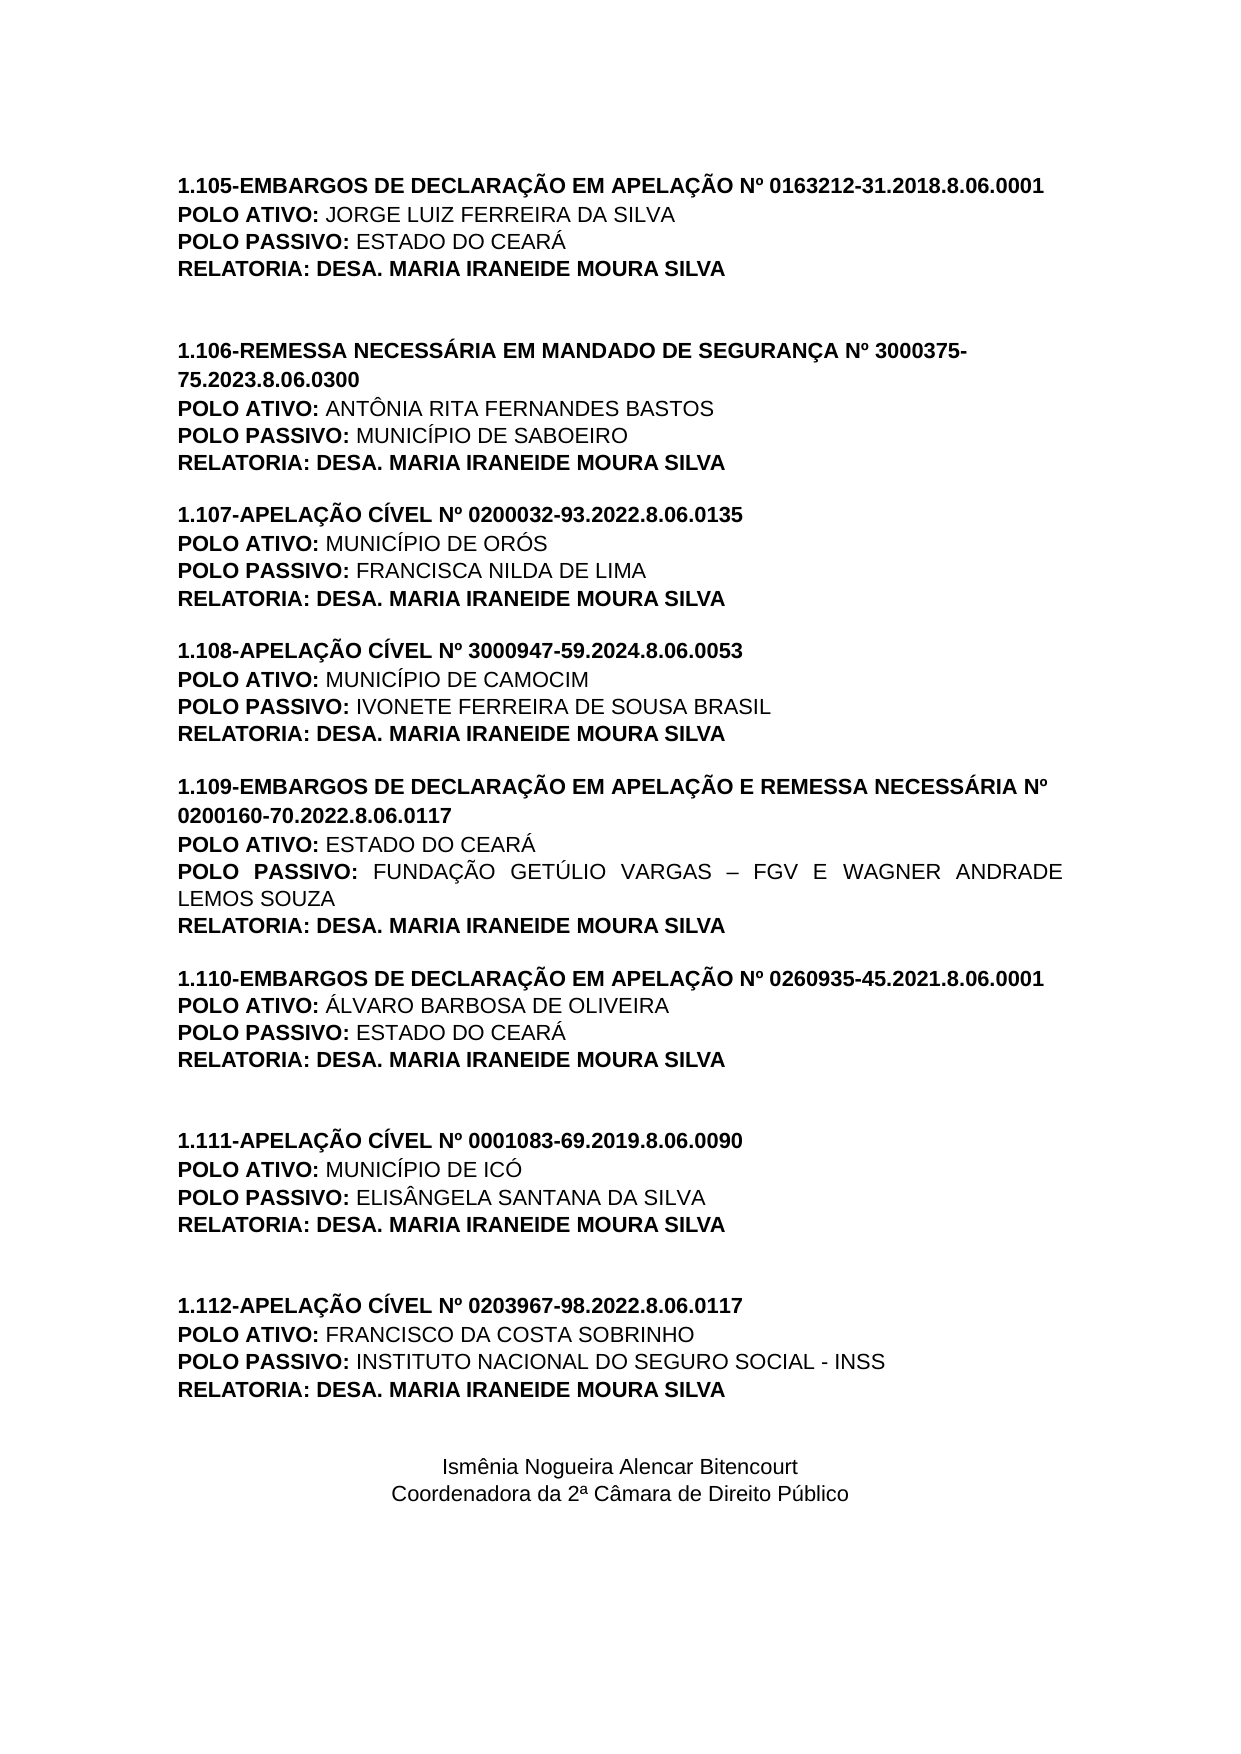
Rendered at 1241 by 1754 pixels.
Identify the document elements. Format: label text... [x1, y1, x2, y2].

text Ismênia Nogueira Alencar Bitencourt [177, 1454, 1063, 1479]
text RELATORIA: DESA. MARIA IRANEIDE MOURA SILVA [177, 1376, 1063, 1402]
text POLO PASSIVO: ESTADO DO CEARÁ [177, 229, 1063, 254]
text POLO PASSIVO: FUNDAÇÃO GETÚLIO VARGAS – FGV E WAGNER ANDRADE LEMOS SOUZA [177, 859, 1063, 911]
text POLO PASSIVO: ESTADO DO CEARÁ [177, 1020, 1063, 1045]
text 1.112-APELAÇÃO CÍVEL Nº 0203967-98.2022.8.06.0117 [177, 1293, 1063, 1318]
text RELATORIA: DESA. MARIA IRANEIDE MOURA SILVA [177, 1212, 1063, 1237]
text Coordenadora da 2ª Câmara de Direito Público [177, 1481, 1063, 1506]
text POLO PASSIVO: FRANCISCA NILDA DE LIMA [177, 558, 1063, 583]
text RELATORIA: DESA. MARIA IRANEIDE MOURA SILVA [177, 913, 1063, 938]
text 1.111-APELAÇÃO CÍVEL Nº 0001083-69.2019.8.06.0090 [177, 1128, 1063, 1154]
text 1.110-EMBARGOS DE DECLARAÇÃO EM APELAÇÃO Nº 0260935-45.2021.8.06.0001 [177, 966, 1063, 991]
text RELATORIA: DESA. MARIA IRANEIDE MOURA SILVA [177, 256, 1063, 281]
text POLO ATIVO: ANTÔNIA RITA FERNANDES BASTOS [177, 395, 1063, 421]
text RELATORIA: DESA. MARIA IRANEIDE MOURA SILVA [177, 450, 1063, 475]
text POLO ATIVO: ÁLVARO BARBOSA DE OLIVEIRA [177, 993, 1063, 1018]
text 1.107-APELAÇÃO CÍVEL Nº 0200032-93.2022.8.06.0135 [177, 502, 1063, 527]
text RELATORIA: DESA. MARIA IRANEIDE MOURA SILVA [177, 1047, 1063, 1072]
text POLO PASSIVO: MUNICÍPIO DE SABOEIRO [177, 423, 1063, 448]
text RELATORIA: DESA. MARIA IRANEIDE MOURA SILVA [177, 721, 1063, 746]
text RELATORIA: DESA. MARIA IRANEIDE MOURA SILVA [177, 586, 1063, 611]
text POLO ATIVO: MUNICÍPIO DE ORÓS [177, 531, 1063, 556]
text POLO ATIVO: MUNICÍPIO DE CAMOCIM [177, 667, 1063, 692]
text POLO PASSIVO: INSTITUTO NACIONAL DO SEGURO SOCIAL - INSS [177, 1349, 1063, 1374]
text 1.105-EMBARGOS DE DECLARAÇÃO EM APELAÇÃO Nº 0163212-31.2018.8.06.0001 [177, 173, 1063, 198]
text 1.108-APELAÇÃO CÍVEL Nº 3000947-59.2024.8.06.0053 [177, 638, 1063, 663]
text POLO ATIVO: JORGE LUIZ FERREIRA DA SILVA [177, 202, 1063, 227]
text POLO PASSIVO: ELISÂNGELA SANTANA DA SILVA [177, 1184, 1063, 1210]
text 1.106-REMESSA NECESSÁRIA EM MANDADO DE SEGURANÇA Nº 3000375-75.2023.8.06.0300 [177, 337, 1063, 392]
text POLO PASSIVO: IVONETE FERREIRA DE SOUSA BRASIL [177, 694, 1063, 719]
text POLO ATIVO: MUNICÍPIO DE ICÓ [177, 1157, 1063, 1183]
text POLO ATIVO: FRANCISCO DA COSTA SOBRINHO [177, 1322, 1063, 1347]
text POLO ATIVO: ESTADO DO CEARÁ [177, 832, 1063, 857]
text 1.109-EMBARGOS DE DECLARAÇÃO EM APELAÇÃO E REMESSA NECESSÁRIA Nº 0200160-70.2022.8.06.0117 [177, 774, 1063, 828]
